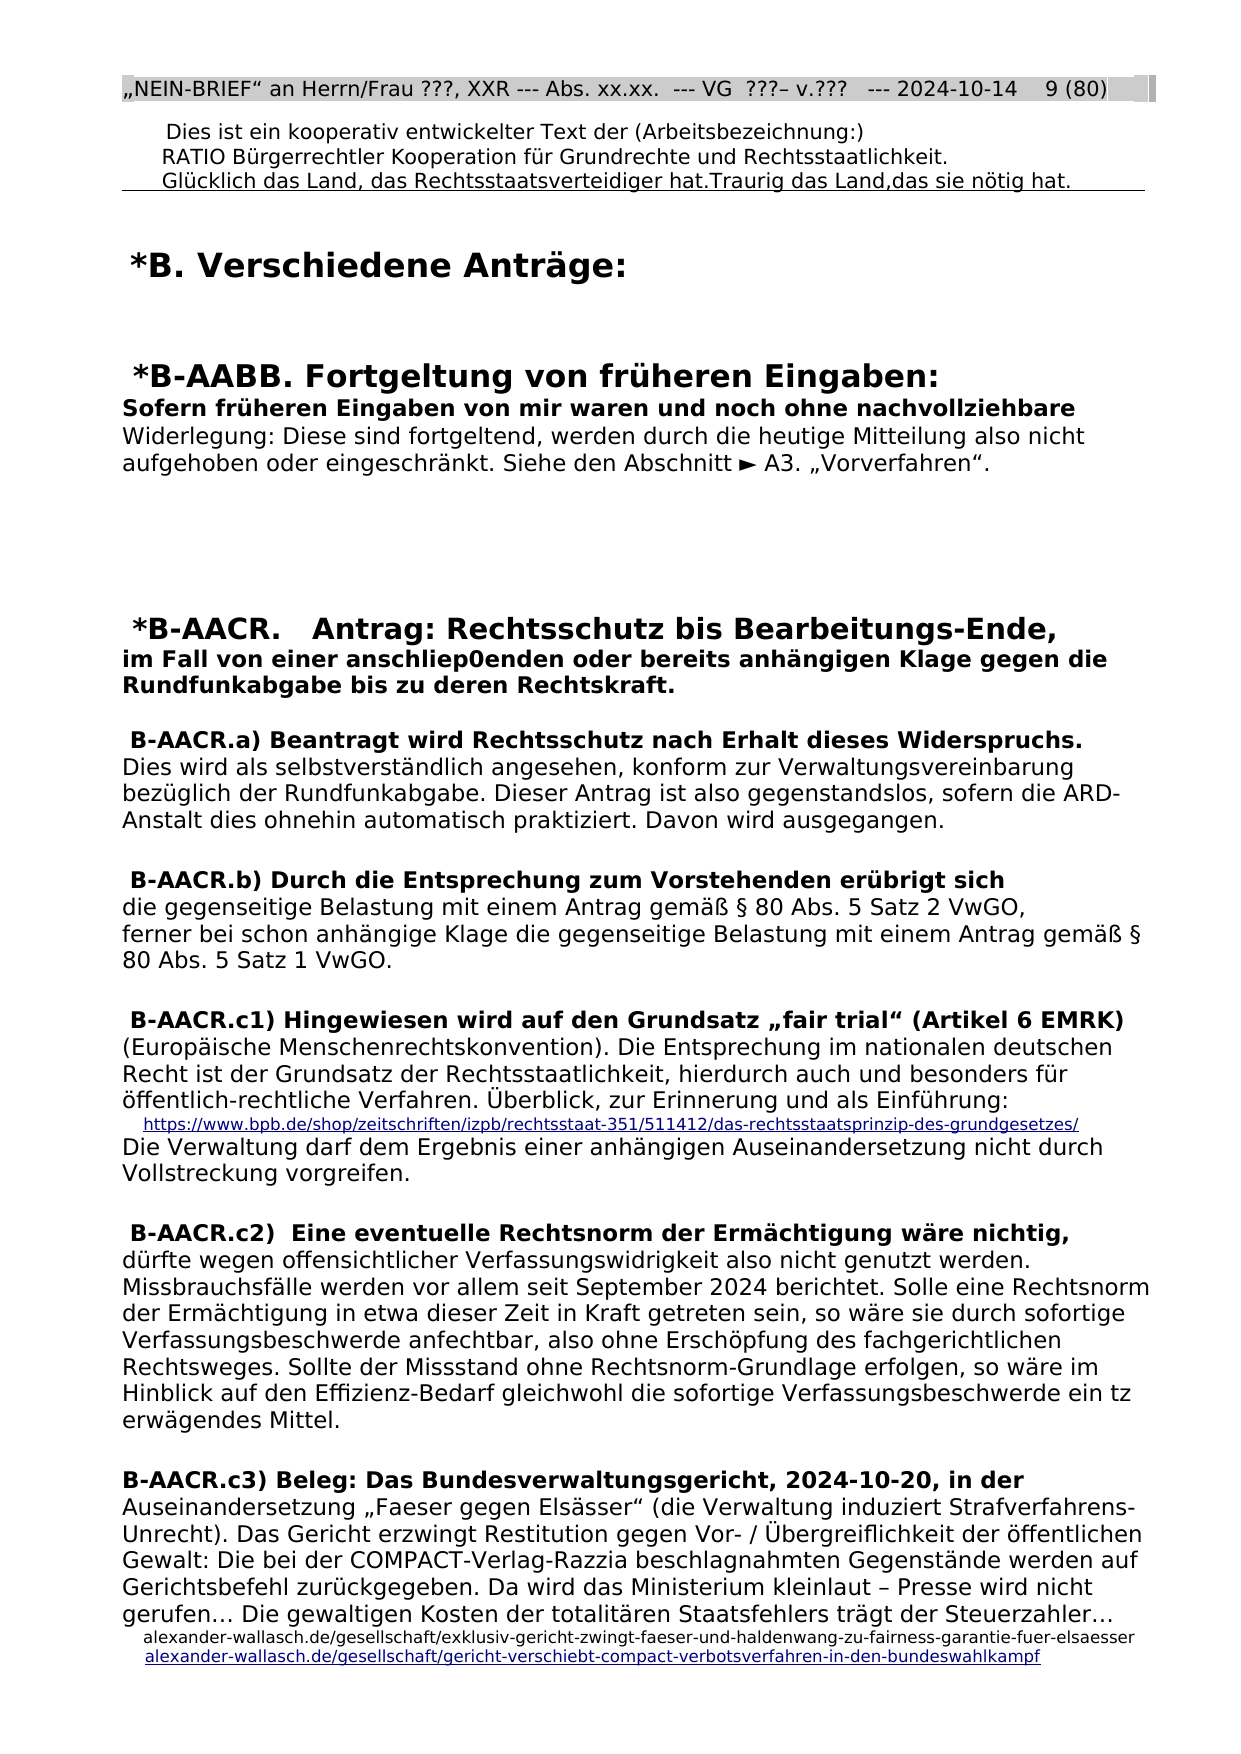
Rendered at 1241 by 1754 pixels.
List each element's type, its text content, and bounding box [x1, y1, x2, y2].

text (Europäische Menschenrechtskonvention). Die Entsprechung im nationalen deutschen Recht ist der Grundsatz der Rechtsstaatlichkeit, hierdurch auch und besonders für öffentlich-rechtliche Verfahren. Überblick, zur Erinnerung und als Einführung: [122, 1034, 1158, 1114]
text *B-AACR. Antrag: Rechtsschutz bis Bearbeitungs-Ende, [122, 612, 1158, 646]
text Glücklich das Land, das Rechtsstaatsverteidiger hat.Traurig das Land,das sie nötig hat. [122, 169, 1158, 193]
text im Fall von einer anschliep0enden oder bereits anhängigen Klage gegen die Rundfunkabgabe bis zu deren Rechtskraft. [122, 646, 1158, 699]
text RATIO Bürgerrechtler Kooperation für Grundrechte und Rechtsstaatlichkeit. [122, 145, 1158, 169]
text dürfte wegen offensichtlicher Verfassungswidrigkeit also nicht genutzt werden. Missbrauchsfälle werden vor allem seit September 2024 berichtet. Solle eine Rechtsnorm der Ermächtigung in etwa dieser Zeit in Kraft getreten sein, so wäre sie durch sofortige Verfassungsbeschwerde anfechtbar, also ohne Erschöpfung des fachgerichtlichen Rechtsweges. Sollte der Missstand ohne Rechtsnorm-Grundlage erfolgen, so wäre im Hinblick auf den Effizienz-Bedarf gleichwohl die sofortige Verfassungsbeschwerde ein tz erwägendes Mittel. [122, 1247, 1158, 1434]
text https://www.bpb.de/shop/zeitschriften/izpb/rechtsstaat-351/511412/das-rechtsstaatsprinzip-des-grundgesetzes/ [122, 1114, 1158, 1134]
text *B. Verschiedene Anträge: [122, 247, 1158, 286]
text Dies ist ein kooperativ entwickelter Text der (Arbeitsbezeichnung:) [122, 118, 1158, 145]
text Sofern früheren Eingaben von mir waren und noch ohne nachvollziehbare [122, 396, 1158, 422]
text ferner bei schon anhängige Klage die gegenseitige Belastung mit einem Antrag gemäß § 80 Abs. 5 Satz 1 VwGO. [122, 921, 1158, 974]
text Die Verwaltung darf dem Ergebnis einer anhängigen Auseinandersetzung nicht durch Vollstreckung vorgreifen. [122, 1134, 1158, 1187]
text B-AACR.b) Durch die Entsprechung zum Vorstehenden erübrigt sich [122, 867, 1158, 894]
text *B-AABB. Fortgeltung von früheren Eingaben: [122, 358, 1158, 394]
text alexander-wallasch.de/gesellschaft/exklusiv-gericht-zwingt-faeser-und-haldenwang-zu-fairness-garantie-fuer-elsaesser [122, 1627, 1158, 1647]
text Widerlegung: Diese sind fortgeltend, werden durch die heutige Mitteilung also nicht aufgehoben oder eingeschränkt. Siehe den Abschnitt ► A3. „Vorverfahren“. [122, 423, 1158, 477]
text B-AACR.c2) Eine eventuelle Rechtsnorm der Ermächtigung wäre nichtig, [122, 1221, 1158, 1247]
text Dies wird als selbstverständlich angesehen, konform zur Verwaltungsvereinbarung bezüglich der Rundfunkabgabe. Dieser Antrag ist also gegenstandslos, sofern die ARD-Anstalt dies ohnehin automatisch praktiziert. Davon wird ausgegangen. [122, 754, 1158, 834]
text die gegenseitige Belastung mit einem Antrag gemäß § 80 Abs. 5 Satz 2 VwGO, [122, 894, 1158, 921]
text B-AACR.c3) Beleg: Das Bundesverwaltungsgericht, 2024-10-20, in der Auseinandersetzung „Faeser gegen Elsässer“ (die Verwaltung induziert Strafverfahrens-Unrecht). Das Gericht erzwingt Restitution gegen Vor- / Übergreiflichkeit der öffentlichen Gewalt: Die bei der COMPACT-Verlag-Razzia beschlagnahmten Gegenstände werden auf Gerichtsbefehl zurückgegeben. Da wird das Ministerium kleinlaut – Presse wird nicht gerufen… Die gewaltigen Kosten der totalitären Staatsfehlers trägt der Steuerzahler… [122, 1467, 1158, 1627]
text B-AACR.a) Beantragt wird Rechtsschutz nach Erhalt dieses Widerspruchs. [122, 727, 1158, 754]
text alexander-wallasch.de/gesellschaft/gericht-verschiebt-compact-verbotsverfahren-in-den-bundeswahlkampf [122, 1647, 1158, 1666]
text B-AACR.c1) Hingewiesen wird auf den Grundsatz „fair trial“ (Artikel 6 EMRK) [122, 1008, 1158, 1034]
